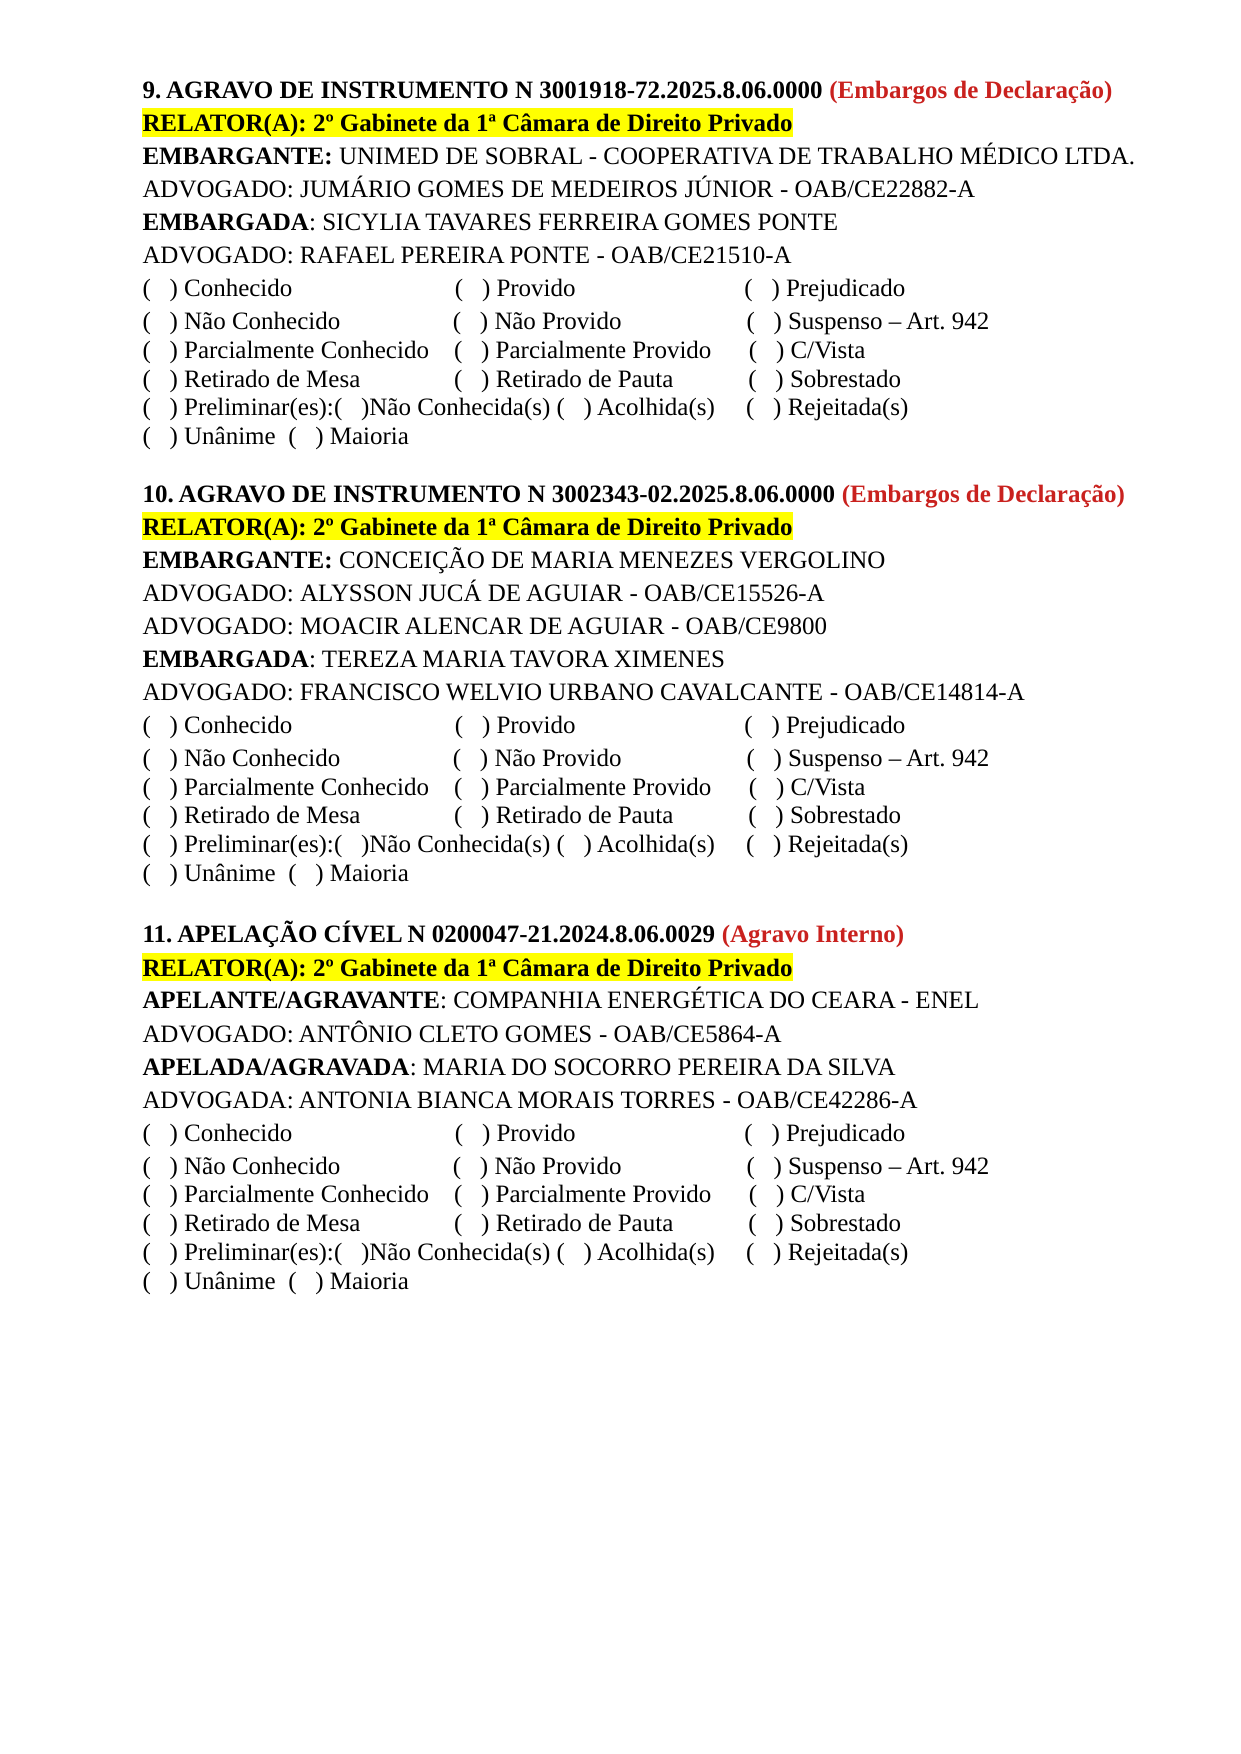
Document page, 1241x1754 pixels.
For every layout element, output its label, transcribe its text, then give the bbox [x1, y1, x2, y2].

text 11. APELAÇÃO CÍVEL N 0200047-21.2024.8.06.0029 (Agravo Interno) RELATOR(A): 2º Gabinete da 1ª Câmara de Direito Privado APELANTE/AGRAVANTE: COMPANHIA ENERGÉTICA DO CEARA - ENEL ADVOGADO: ANTÔNIO CLETO GOMES - OAB/CE5864-A APELADA/AGRAVADA: MARIA DO SOCORRO PEREIRA DA SILVA ADVOGADA: ANTONIA BIANCA MORAIS TORRES - OAB/CE42286-A ( ) Conhecido ( ) Provido ( ) Prejudicado [142, 887, 1141, 1146]
text ( ) Não Conhecido ( ) Não Provido ( ) Suspenso – Art. 942 [142, 743, 1158, 772]
text ( ) Retirado de Mesa ( ) Retirado de Pauta ( ) Sobrestado [142, 1208, 1158, 1237]
text ( ) Não Conhecido ( ) Não Provido ( ) Suspenso – Art. 942 [142, 1151, 1158, 1179]
text ( ) Unânime ( ) Maioria [142, 858, 1158, 887]
text ( ) Unânime ( ) Maioria [142, 1266, 1158, 1294]
text ( ) Parcialmente Conhecido ( ) Parcialmente Provido ( ) C/Vista [142, 335, 1158, 364]
text ( ) Retirado de Mesa ( ) Retirado de Pauta ( ) Sobrestado [142, 364, 1158, 392]
text EMBARGADA: TEREZA MARIA TAVORA XIMENES ADVOGADO: FRANCISCO WELVIO URBANO CAVALCANTE - OAB/CE14814-A ( ) Conhecido ( ) Provido ( ) Prejudicado [142, 644, 1141, 738]
text 10. AGRAVO DE INSTRUMENTO N 3002343-02.2025.8.06.0000 (Embargos de Declaração) RELATOR(A): 2º Gabinete da 1ª Câmara de Direito Privado [142, 479, 1141, 540]
text ( ) Parcialmente Conhecido ( ) Parcialmente Provido ( ) C/Vista [142, 772, 1158, 800]
text EMBARGANTE: CONCEIÇÃO DE MARIA MENEZES VERGOLINO ADVOGADO: ALYSSON JUCÁ DE AGUIAR - OAB/CE15526-A ADVOGADO: MOACIR ALENCAR DE AGUIAR - OAB/CE9800 [142, 545, 1141, 639]
text 9. AGRAVO DE INSTRUMENTO N 3001918-72.2025.8.06.0000 (Embargos de Declaração) RELATOR(A): 2º Gabinete da 1ª Câmara de Direito Privado [142, 75, 1141, 137]
text ( ) Preliminar(es):( )Não Conhecida(s) ( ) Acolhida(s) ( ) Rejeitada(s) [142, 392, 1158, 421]
text ( ) Unânime ( ) Maioria [142, 421, 1158, 450]
text ( ) Não Conhecido ( ) Não Provido ( ) Suspenso – Art. 942 [142, 306, 1158, 335]
text ( ) Parcialmente Conhecido ( ) Parcialmente Provido ( ) C/Vista [142, 1179, 1158, 1208]
text ( ) Preliminar(es):( )Não Conhecida(s) ( ) Acolhida(s) ( ) Rejeitada(s) [142, 829, 1158, 858]
text ( ) Retirado de Mesa ( ) Retirado de Pauta ( ) Sobrestado [142, 800, 1158, 829]
text ( ) Preliminar(es):( )Não Conhecida(s) ( ) Acolhida(s) ( ) Rejeitada(s) [142, 1237, 1158, 1266]
text EMBARGANTE: UNIMED DE SOBRAL - COOPERATIVA DE TRABALHO MÉDICO LTDA. ADVOGADO: JUMÁRIO GOMES DE MEDEIROS JÚNIOR - OAB/CE22882-A EMBARGADA: SICYLIA TAVARES FERREIRA GOMES PONTE ADVOGADO: RAFAEL PEREIRA PONTE - OAB/CE21510-A ( ) Conhecido ( ) Provido ( ) Prejudicado [142, 141, 1141, 302]
